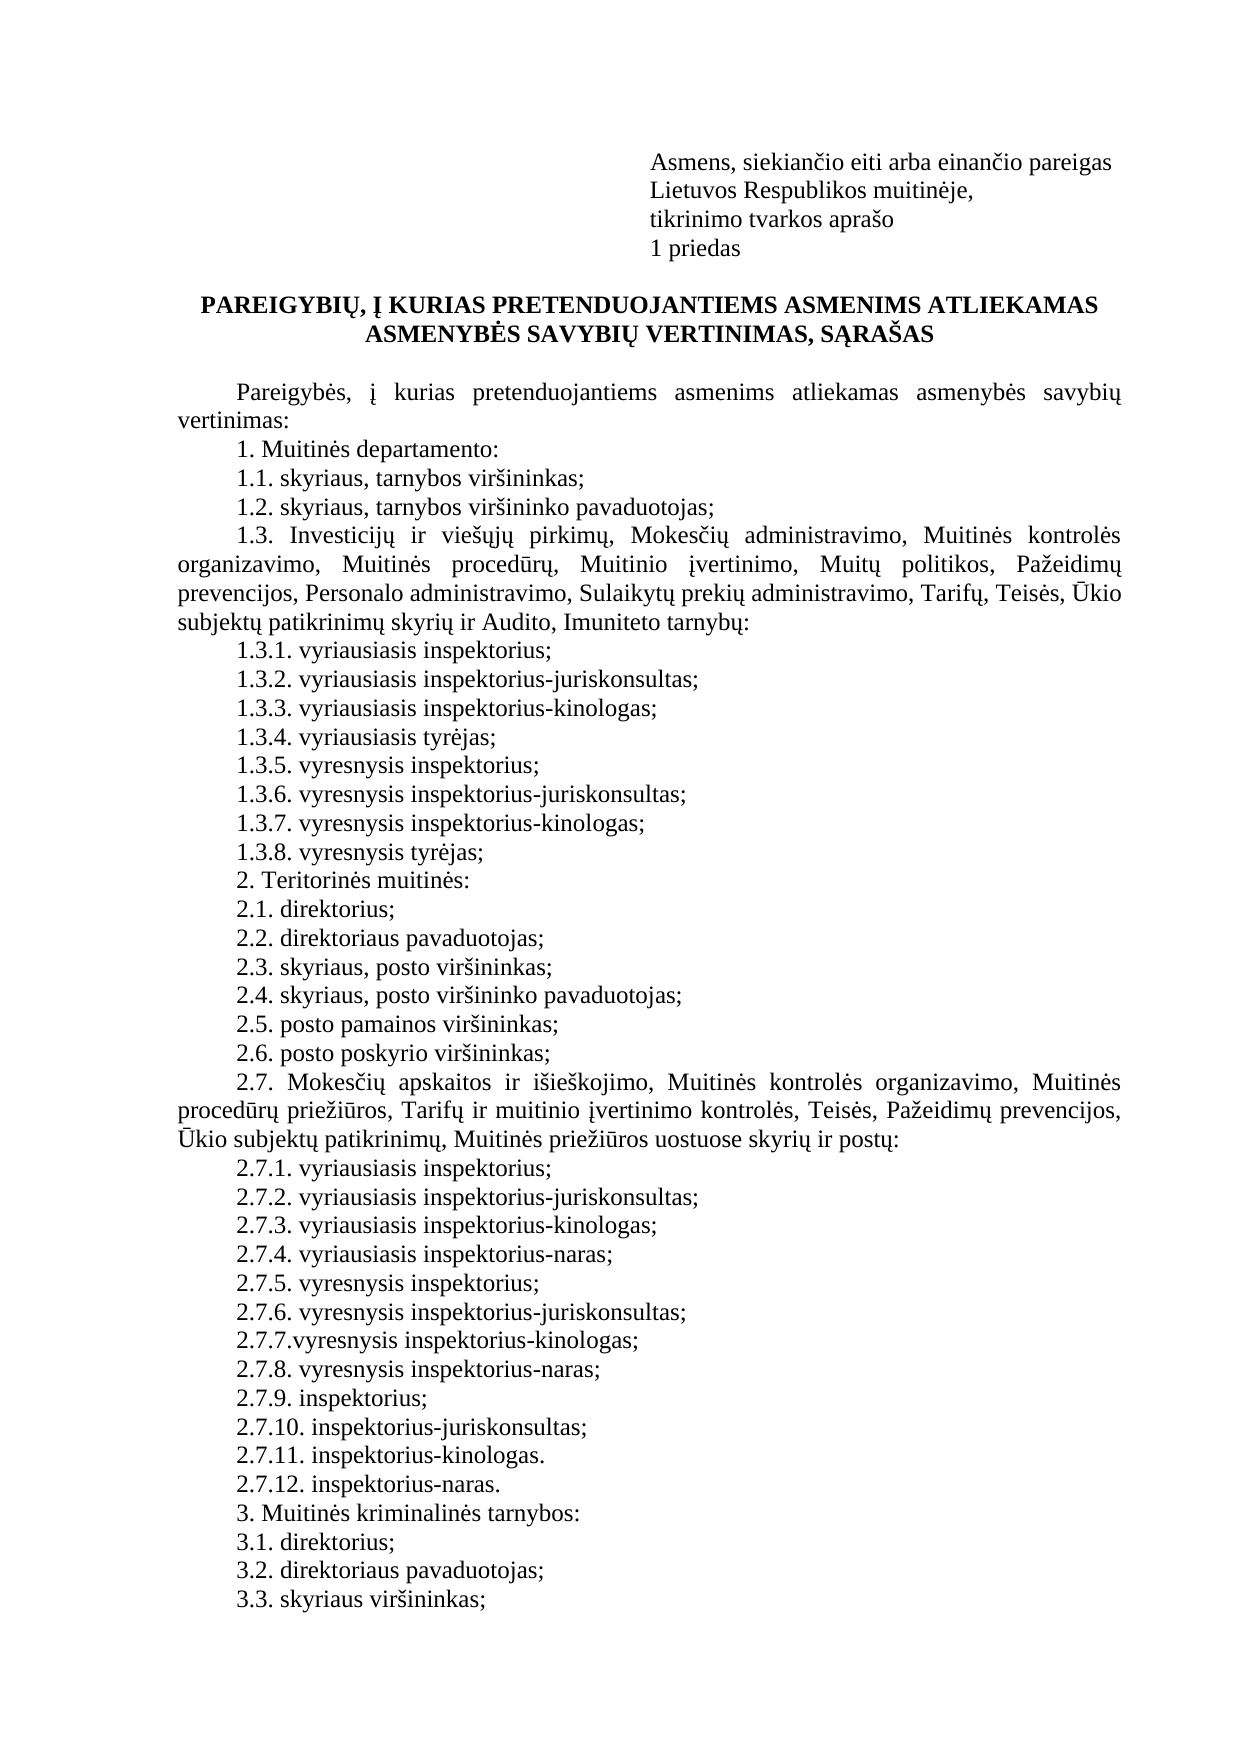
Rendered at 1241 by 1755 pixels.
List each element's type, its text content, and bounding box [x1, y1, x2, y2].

text Lietuvos Respublikos muitinėje, [649, 176, 1122, 204]
text 3.2. direktoriaus pavaduotojas; [177, 1556, 1122, 1584]
text 3.3. skyriaus viršininkas; [177, 1584, 1122, 1613]
text Pareigybės, į kurias pretenduojantiems asmenims atliekamas asmenybės savybių vertinimas: [177, 377, 1122, 434]
text tikrinimo tvarkos aprašo [649, 204, 1122, 233]
text 2. Teritorinės muitinės: [177, 866, 1122, 894]
text 1.3.8. vyresnysis tyrėjas; [177, 837, 1122, 866]
text 2.7.4. vyriausiasis inspektorius-naras; [177, 1239, 1122, 1268]
text 1.1. skyriaus, tarnybos viršininkas; [177, 463, 1122, 492]
text PAREIGYBIŲ, Į KURIAS PRETENDUOJANTIEMS ASMENIMS ATLIEKAMAS ASMENYBĖS SAVYBIŲ VERTINIMAS, SĄRAŠAS [177, 291, 1122, 348]
text 2.3. skyriaus, posto viršininkas; [177, 952, 1122, 981]
text 2.6. posto poskyrio viršininkas; [177, 1038, 1122, 1067]
text Asmens, siekiančio eiti arba einančio pareigas [177, 147, 1122, 176]
text 1.3. Investicijų ir viešųjų pirkimų, Mokesčių administravimo, Muitinės kontrolės organizavimo, Muitinės procedūrų, Muitinio įvertinimo, Muitų politikos, Pažeidimų prevencijos, Personalo administravimo, Sulaikytų prekių administravimo, Tarifų, Teisės, Ūkio subjektų patikrinimų skyrių ir Audito, Imuniteto tarnybų: [177, 521, 1122, 636]
text 3. Muitinės kriminalinės tarnybos: [177, 1498, 1122, 1527]
text 2.7.11. inspektorius-kinologas. [177, 1441, 1122, 1469]
text 1.3.7. vyresnysis inspektorius-kinologas; [177, 808, 1122, 837]
text 1.3.4. vyriausiasis tyrėjas; [177, 722, 1122, 751]
text 1.3.5. vyresnysis inspektorius; [177, 751, 1122, 779]
text 2.7.8. vyresnysis inspektorius-naras; [177, 1354, 1122, 1383]
text 1. Muitinės departamento: [177, 434, 1122, 463]
text 2.7.1. vyriausiasis inspektorius; [177, 1153, 1122, 1182]
text 2.5. posto pamainos viršininkas; [177, 1009, 1122, 1038]
text 2.7. Mokesčių apskaitos ir išieškojimo, Muitinės kontrolės organizavimo, Muitinės procedūrų priežiūros, Tarifų ir muitinio įvertinimo kontrolės, Teisės, Pažeidimų prevencijos, Ūkio subjektų patikrinimų, Muitinės priežiūros uostuose skyrių ir postų: [177, 1067, 1122, 1153]
text 2.7.5. vyresnysis inspektorius; [177, 1268, 1122, 1297]
text 2.7.3. vyriausiasis inspektorius-kinologas; [177, 1211, 1122, 1239]
text 1 priedas [649, 233, 1122, 262]
text 1.3.3. vyriausiasis inspektorius-kinologas; [177, 693, 1122, 722]
text 1.3.2. vyriausiasis inspektorius-juriskonsultas; [177, 664, 1122, 693]
text 2.7.2. vyriausiasis inspektorius-juriskonsultas; [177, 1182, 1122, 1211]
text 2.7.10. inspektorius-juriskonsultas; [177, 1412, 1122, 1441]
text 1.3.6. vyresnysis inspektorius-juriskonsultas; [177, 779, 1122, 808]
text 1.2. skyriaus, tarnybos viršininko pavaduotojas; [177, 492, 1122, 521]
text 2.2. direktoriaus pavaduotojas; [177, 923, 1122, 952]
text 3.1. direktorius; [177, 1527, 1122, 1556]
text 2.7.6. vyresnysis inspektorius-juriskonsultas; [177, 1297, 1122, 1326]
text 2.7.9. inspektorius; [177, 1383, 1122, 1412]
text 2.4. skyriaus, posto viršininko pavaduotojas; [177, 981, 1122, 1009]
text 2.7.12. inspektorius-naras. [177, 1469, 1122, 1498]
text 1.3.1. vyriausiasis inspektorius; [177, 636, 1122, 664]
text 2.7.7.vyresnysis inspektorius-kinologas; [177, 1326, 1122, 1354]
text 2.1. direktorius; [177, 894, 1122, 923]
